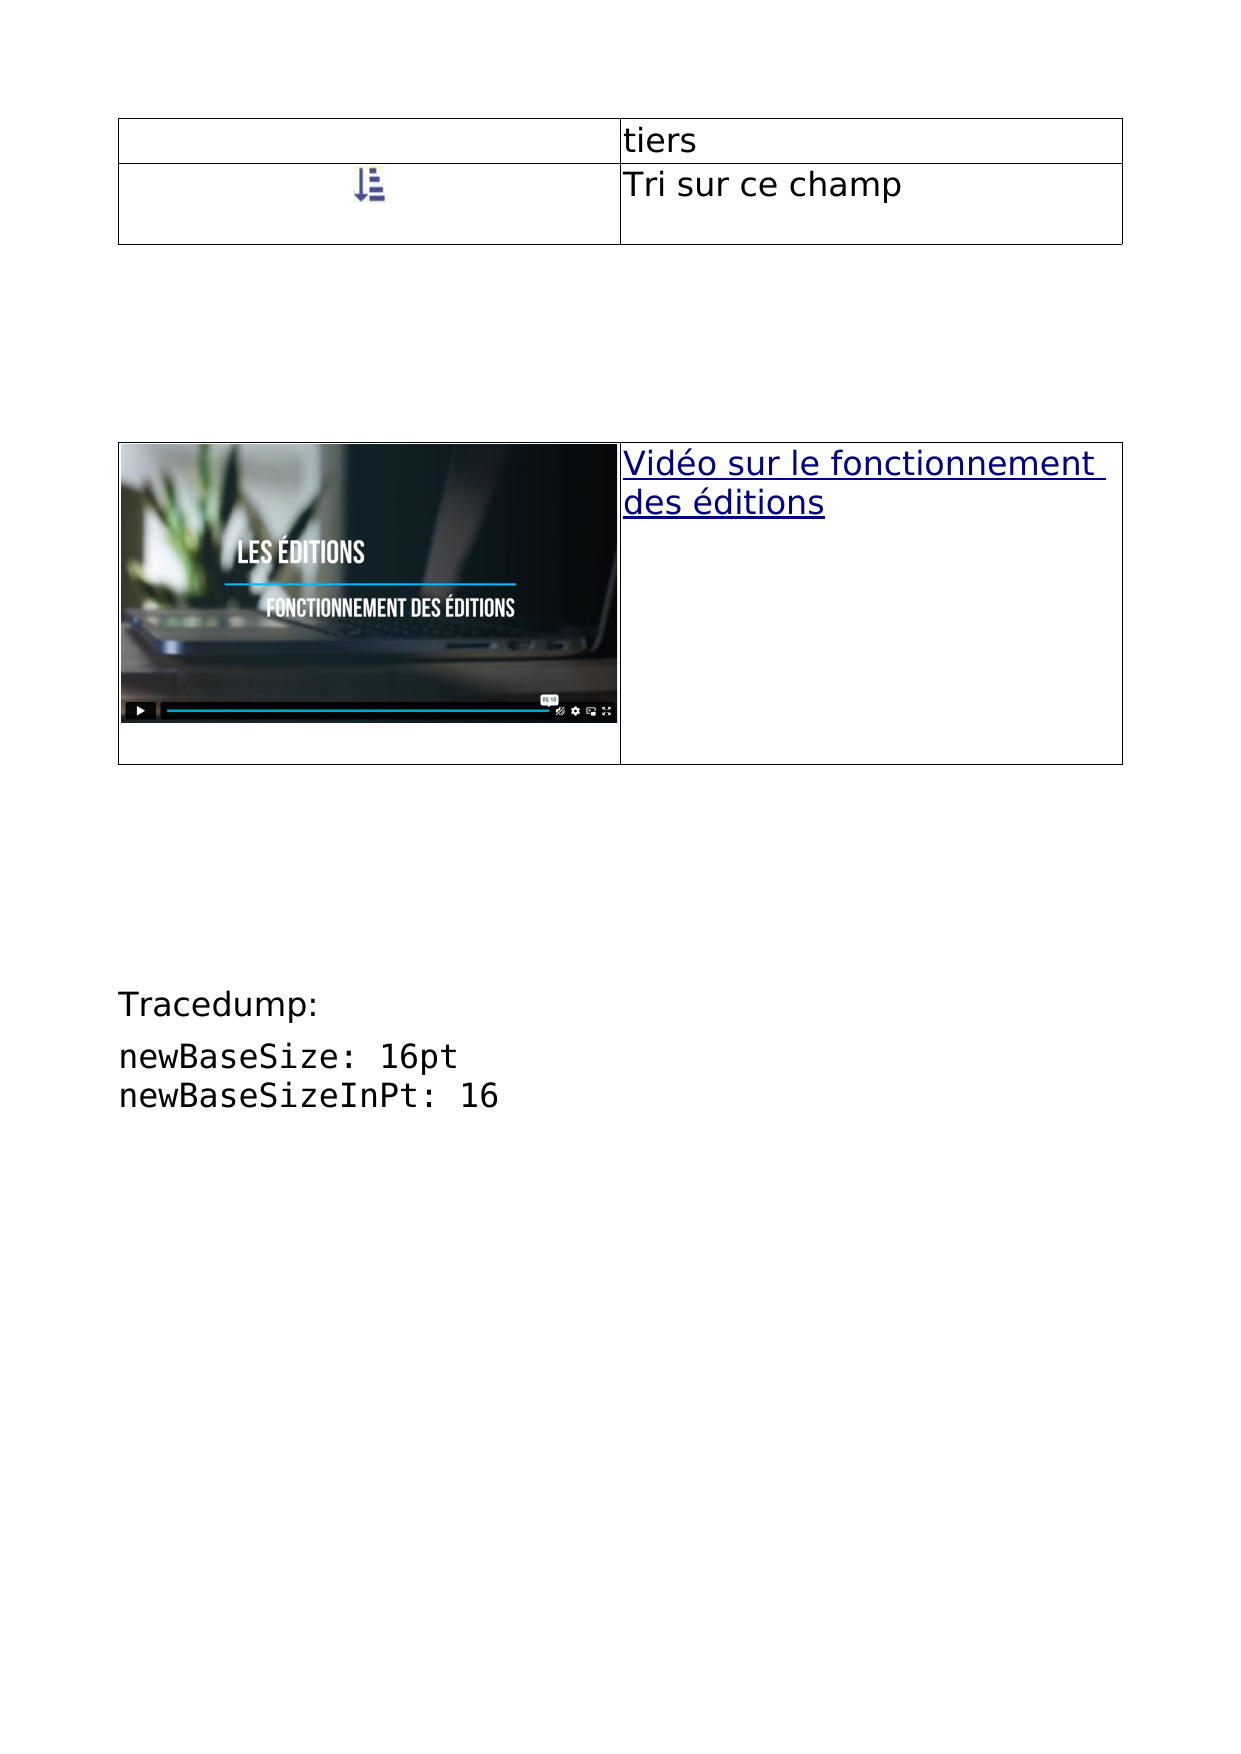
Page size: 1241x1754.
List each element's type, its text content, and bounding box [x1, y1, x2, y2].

table_cell [119, 119, 620, 163]
picture [121, 444, 618, 723]
table_header [119, 443, 620, 764]
picture [353, 166, 385, 203]
table_cell tiers [621, 119, 1122, 163]
text newBaseSize: 16pt newBaseSizeInPt: 16 [118, 1037, 1122, 1115]
text Tracedump: [118, 947, 1122, 1025]
table_cell [119, 164, 620, 244]
table_header Vidéo sur le fonctionnement des éditions [621, 443, 1122, 764]
table_cell Tri sur ce champ [621, 164, 1122, 244]
